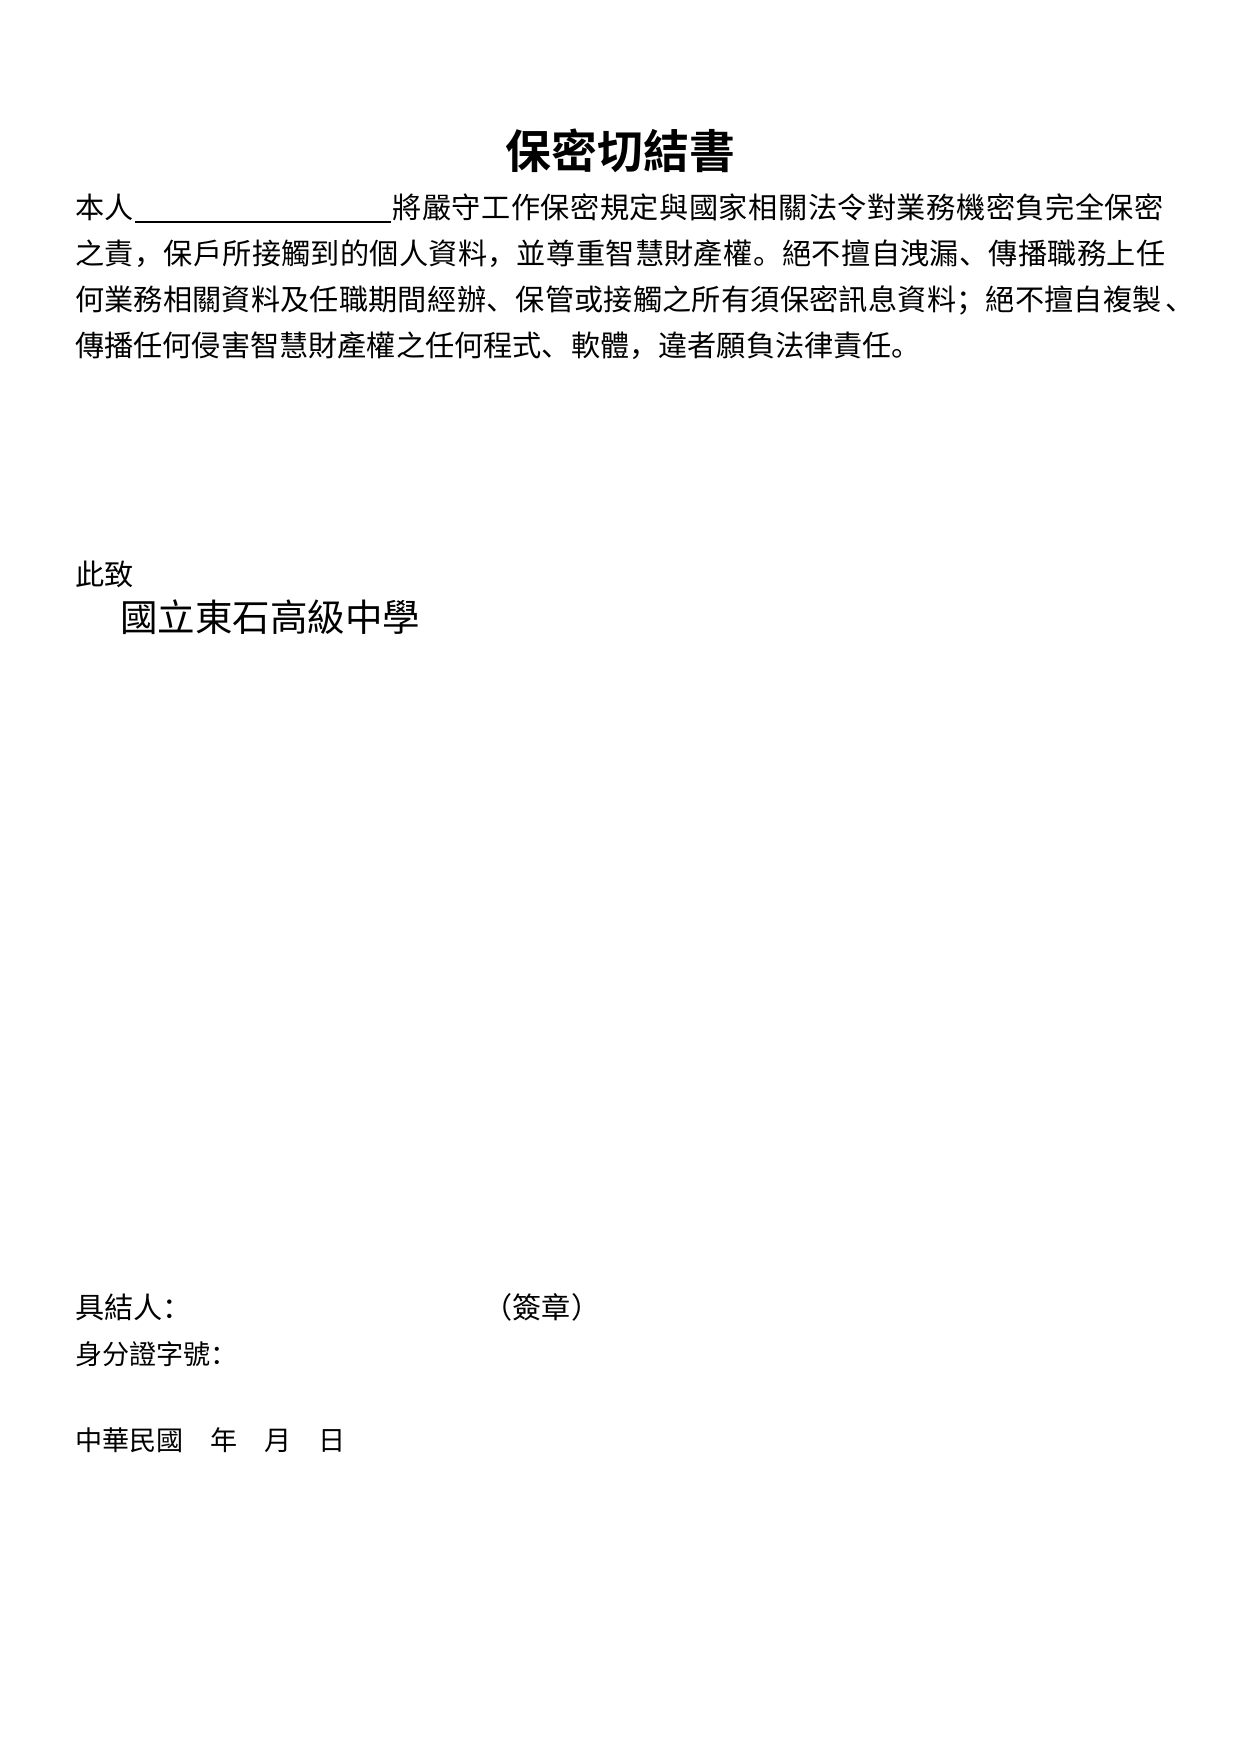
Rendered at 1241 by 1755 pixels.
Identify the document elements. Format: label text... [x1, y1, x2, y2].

text 身分證字號： [75, 1328, 1165, 1373]
text 國立東石高級中學 [75, 594, 1165, 640]
text 保密切結書 [75, 116, 1165, 182]
text 中華民國 年 月 日 [75, 1419, 1165, 1459]
text 此致 [75, 548, 1165, 594]
text 本人 將嚴守工作保密規定與國家相關法令對業務機密負完全保密之責，保戶所接觸到的個人資料，並尊重智慧財產權。絕不擅自洩漏、傳播職務上任何業務相關資料及任職期間經辦、保管或接觸之所有須保密訊息資料；絕不擅自複製、傳播任何侵害智慧財產權之任何程式、軟體，違者願負法律責任。 [75, 182, 1165, 365]
text 具結人： （簽章） [75, 1282, 1165, 1328]
